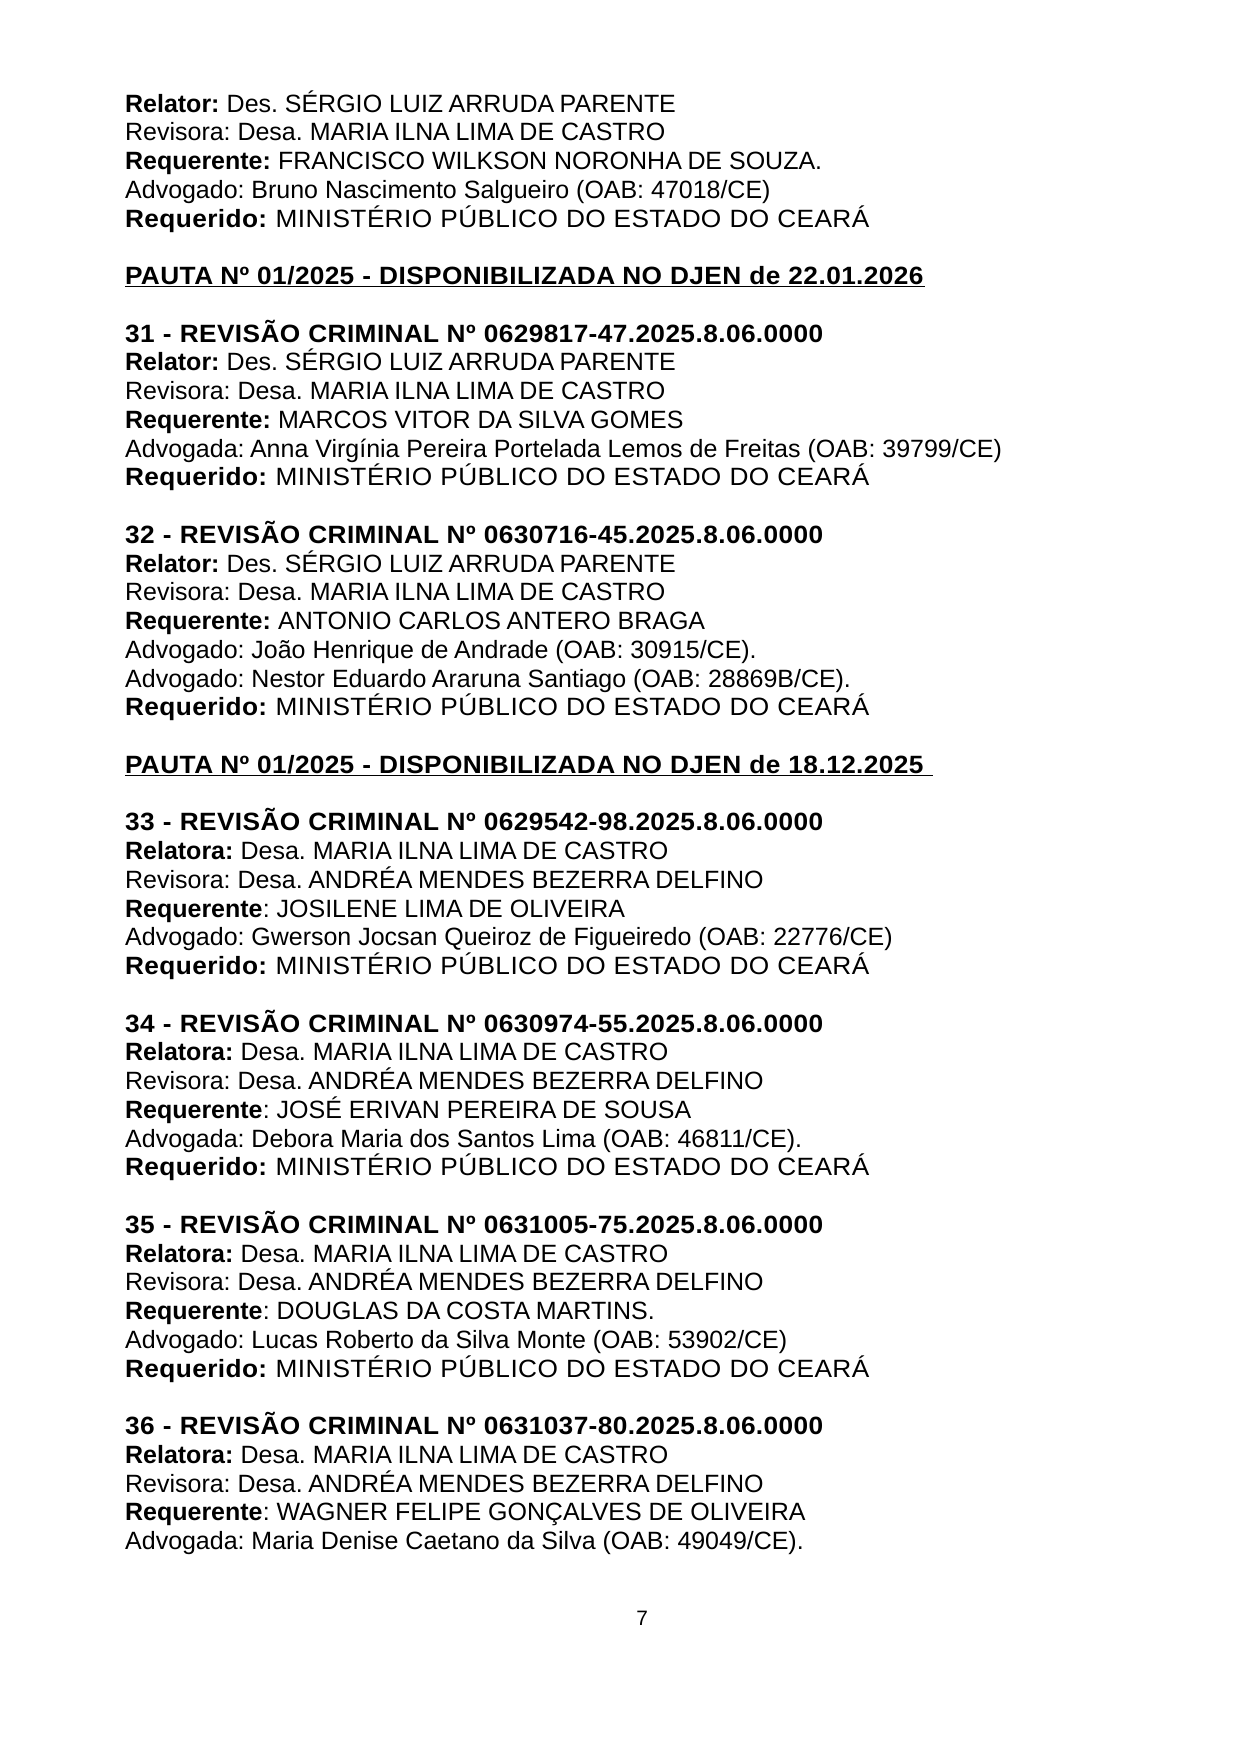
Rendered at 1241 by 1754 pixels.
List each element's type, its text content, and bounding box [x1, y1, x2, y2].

text Relator: Des. SÉRGIO LUIZ ARRUDA PARENTE [125, 347, 1158, 376]
text Advogada: Debora Maria dos Santos Lima (OAB: 46811/CE). [125, 1124, 1158, 1152]
text Advogado: Lucas Roberto da Silva Monte (OAB: 53902/CE) [125, 1325, 1158, 1354]
text Requerente: ANTONIO CARLOS ANTERO BRAGA [125, 606, 1159, 635]
text 32 - REVISÃO CRIMINAL Nº 0630716-45.2025.8.06.0000 [125, 520, 1158, 549]
text Relatora: Desa. MARIA ILNA LIMA DE CASTRO [125, 1239, 1158, 1267]
text Advogado: Gwerson Jocsan Queiroz de Figueiredo (OAB: 22776/CE) [125, 922, 1158, 951]
text PAUTA Nº 01/2025 - DISPONIBILIZADA NO DJEN de 18.12.2025 [125, 750, 1158, 779]
text Requerente: WAGNER FELIPE GONÇALVES DE OLIVEIRA [125, 1497, 1158, 1526]
text Relatora: Desa. MARIA ILNA LIMA DE CASTRO [125, 1037, 1158, 1066]
text Requerido: MINISTÉRIO PÚBLICO DO ESTADO DO CEARÁ [125, 951, 1158, 980]
text Requerido: MINISTÉRIO PÚBLICO DO ESTADO DO CEARÁ [125, 204, 1159, 232]
text Advogada: Anna Virgínia Pereira Portelada Lemos de Freitas (OAB: 39799/CE) [125, 434, 1159, 462]
text 35 - REVISÃO CRIMINAL Nº 0631005-75.2025.8.06.0000 [125, 1210, 1158, 1239]
text Requerente: DOUGLAS DA COSTA MARTINS. [125, 1296, 1158, 1325]
text Revisora: Desa. ANDRÉA MENDES BEZERRA DELFINO [125, 1469, 1158, 1497]
text Revisora: Desa. MARIA ILNA LIMA DE CASTRO [125, 577, 1158, 606]
text Revisora: Desa. ANDRÉA MENDES BEZERRA DELFINO [125, 1267, 1158, 1296]
text Relatora: Desa. MARIA ILNA LIMA DE CASTRO [125, 1440, 1158, 1469]
text Revisora: Desa. ANDRÉA MENDES BEZERRA DELFINO [125, 865, 1158, 894]
text Requerente: JOSILENE LIMA DE OLIVEIRA [125, 894, 1158, 922]
text Requerente: FRANCISCO WILKSON NORONHA DE SOUZA. [125, 146, 1159, 175]
text Revisora: Desa. MARIA ILNA LIMA DE CASTRO [125, 376, 1158, 405]
text Advogada: Maria Denise Caetano da Silva (OAB: 49049/CE). [125, 1526, 1158, 1555]
text 34 - REVISÃO CRIMINAL Nº 0630974-55.2025.8.06.0000 [125, 1009, 1158, 1037]
text Requerido: MINISTÉRIO PÚBLICO DO ESTADO DO CEARÁ [125, 1354, 1158, 1382]
text Requerido: MINISTÉRIO PÚBLICO DO ESTADO DO CEARÁ [125, 1152, 1158, 1181]
text Requerente: JOSÉ ERIVAN PEREIRA DE SOUSA [125, 1095, 1158, 1124]
text Revisora: Desa. ANDRÉA MENDES BEZERRA DELFINO [125, 1066, 1158, 1095]
text Advogado: Nestor Eduardo Araruna Santiago (OAB: 28869B/CE). [125, 664, 1159, 692]
text Advogado: Bruno Nascimento Salgueiro (OAB: 47018/CE) [125, 175, 1159, 204]
text 33 - REVISÃO CRIMINAL Nº 0629542-98.2025.8.06.0000 [125, 807, 1158, 836]
text Revisora: Desa. MARIA ILNA LIMA DE CASTRO [125, 117, 1158, 146]
text 36 - REVISÃO CRIMINAL Nº 0631037-80.2025.8.06.0000 [125, 1411, 1158, 1440]
text 31 - REVISÃO CRIMINAL Nº 0629817-47.2025.8.06.0000 [125, 319, 1158, 347]
text Requerente: MARCOS VITOR DA SILVA GOMES [125, 405, 1159, 434]
text Relator: Des. SÉRGIO LUIZ ARRUDA PARENTE [125, 549, 1158, 577]
text Requerido: MINISTÉRIO PÚBLICO DO ESTADO DO CEARÁ [125, 692, 1159, 721]
text Advogado: João Henrique de Andrade (OAB: 30915/CE). [125, 635, 1159, 664]
text PAUTA Nº 01/2025 - DISPONIBILIZADA NO DJEN de 22.01.2026 [125, 261, 1158, 290]
text Requerido: MINISTÉRIO PÚBLICO DO ESTADO DO CEARÁ [125, 462, 1159, 491]
text Relator: Des. SÉRGIO LUIZ ARRUDA PARENTE [125, 89, 1158, 117]
text Relatora: Desa. MARIA ILNA LIMA DE CASTRO [125, 836, 1158, 865]
